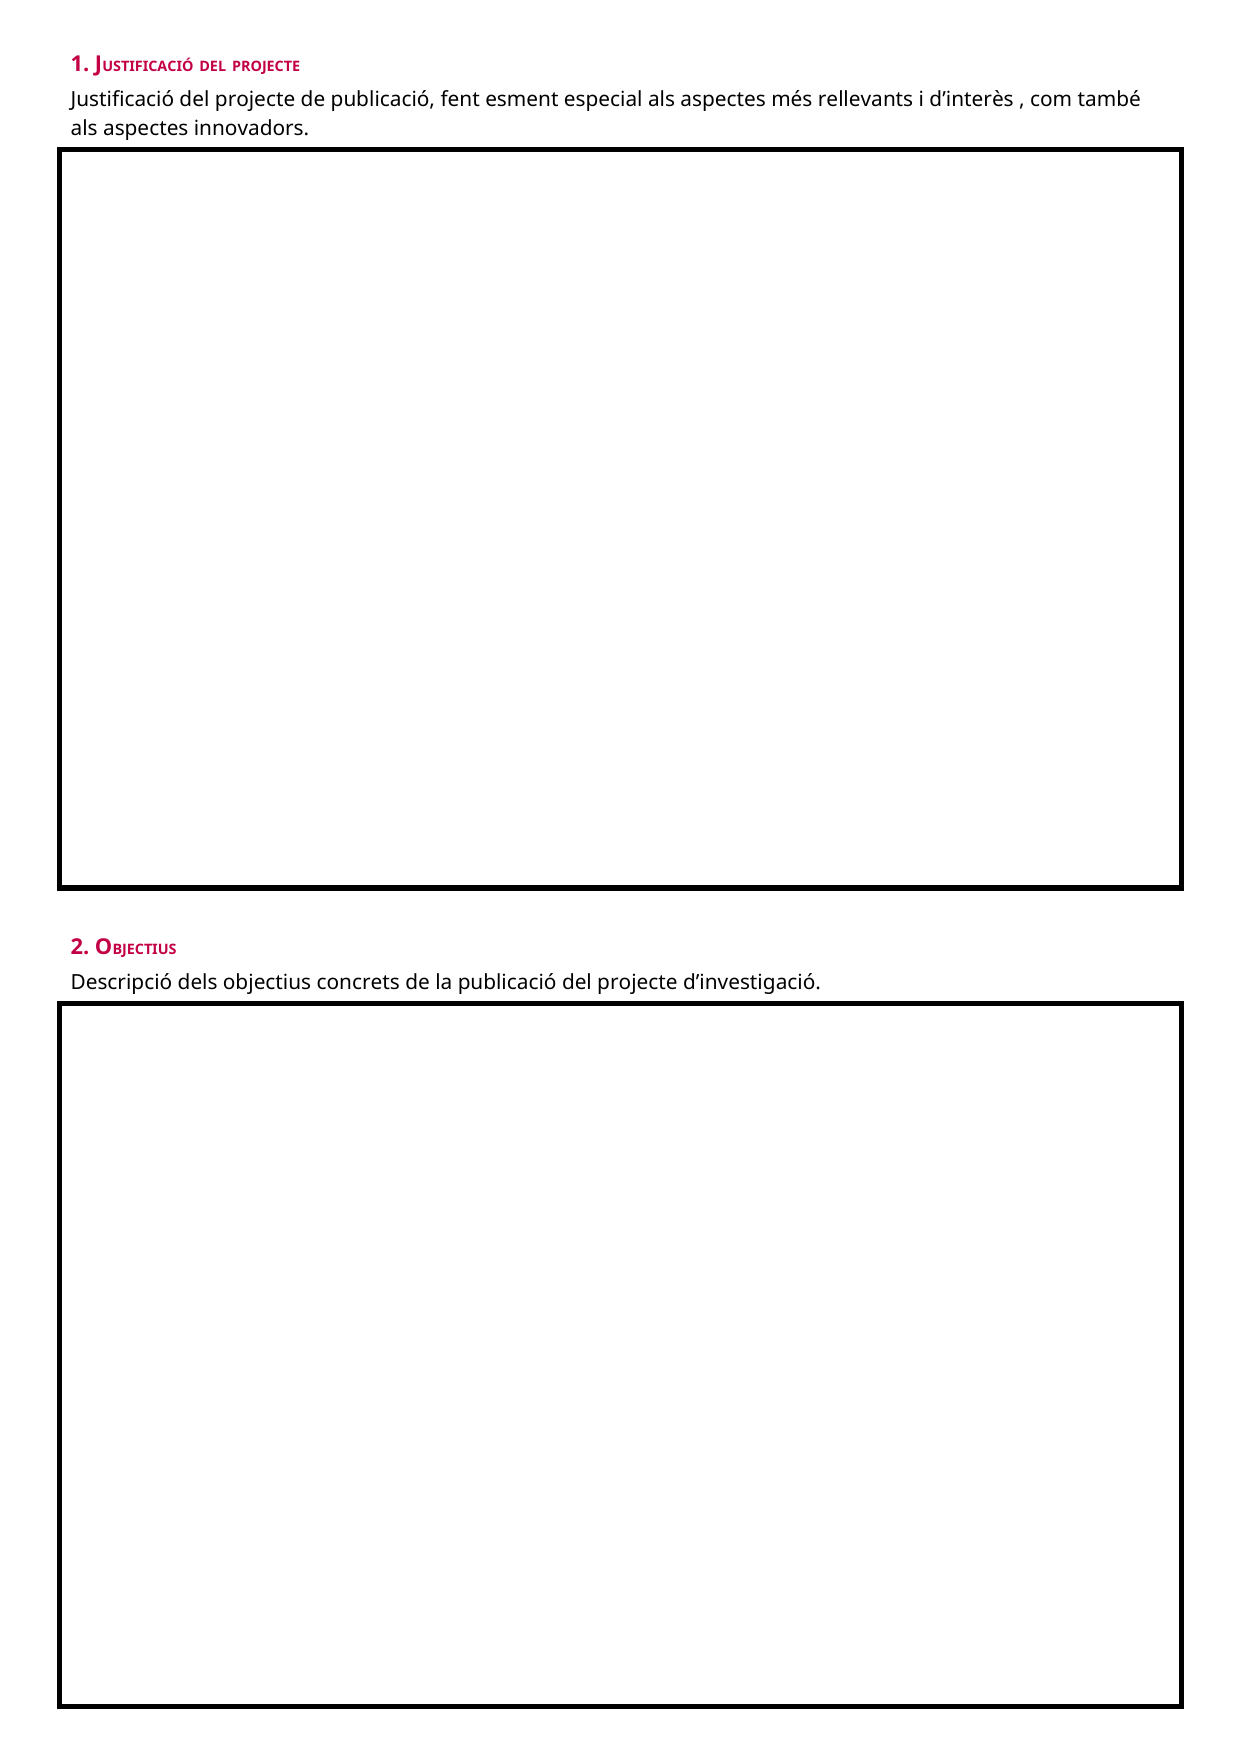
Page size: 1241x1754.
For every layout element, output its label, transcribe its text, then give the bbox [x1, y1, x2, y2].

table_cell 1. Justificació del projecte Justificació del projecte de publicació, fent esment especial als aspectes més rellevants i d’interès , com també als aspectes innovadors. [59, 31, 1181, 147]
table_cell [62, 1006, 1179, 1704]
table_header 2. Objectius Descripció dels objectius concrets de la publicació del projecte d’investigació. [59, 919, 1181, 1001]
table_cell [62, 152, 1179, 885]
